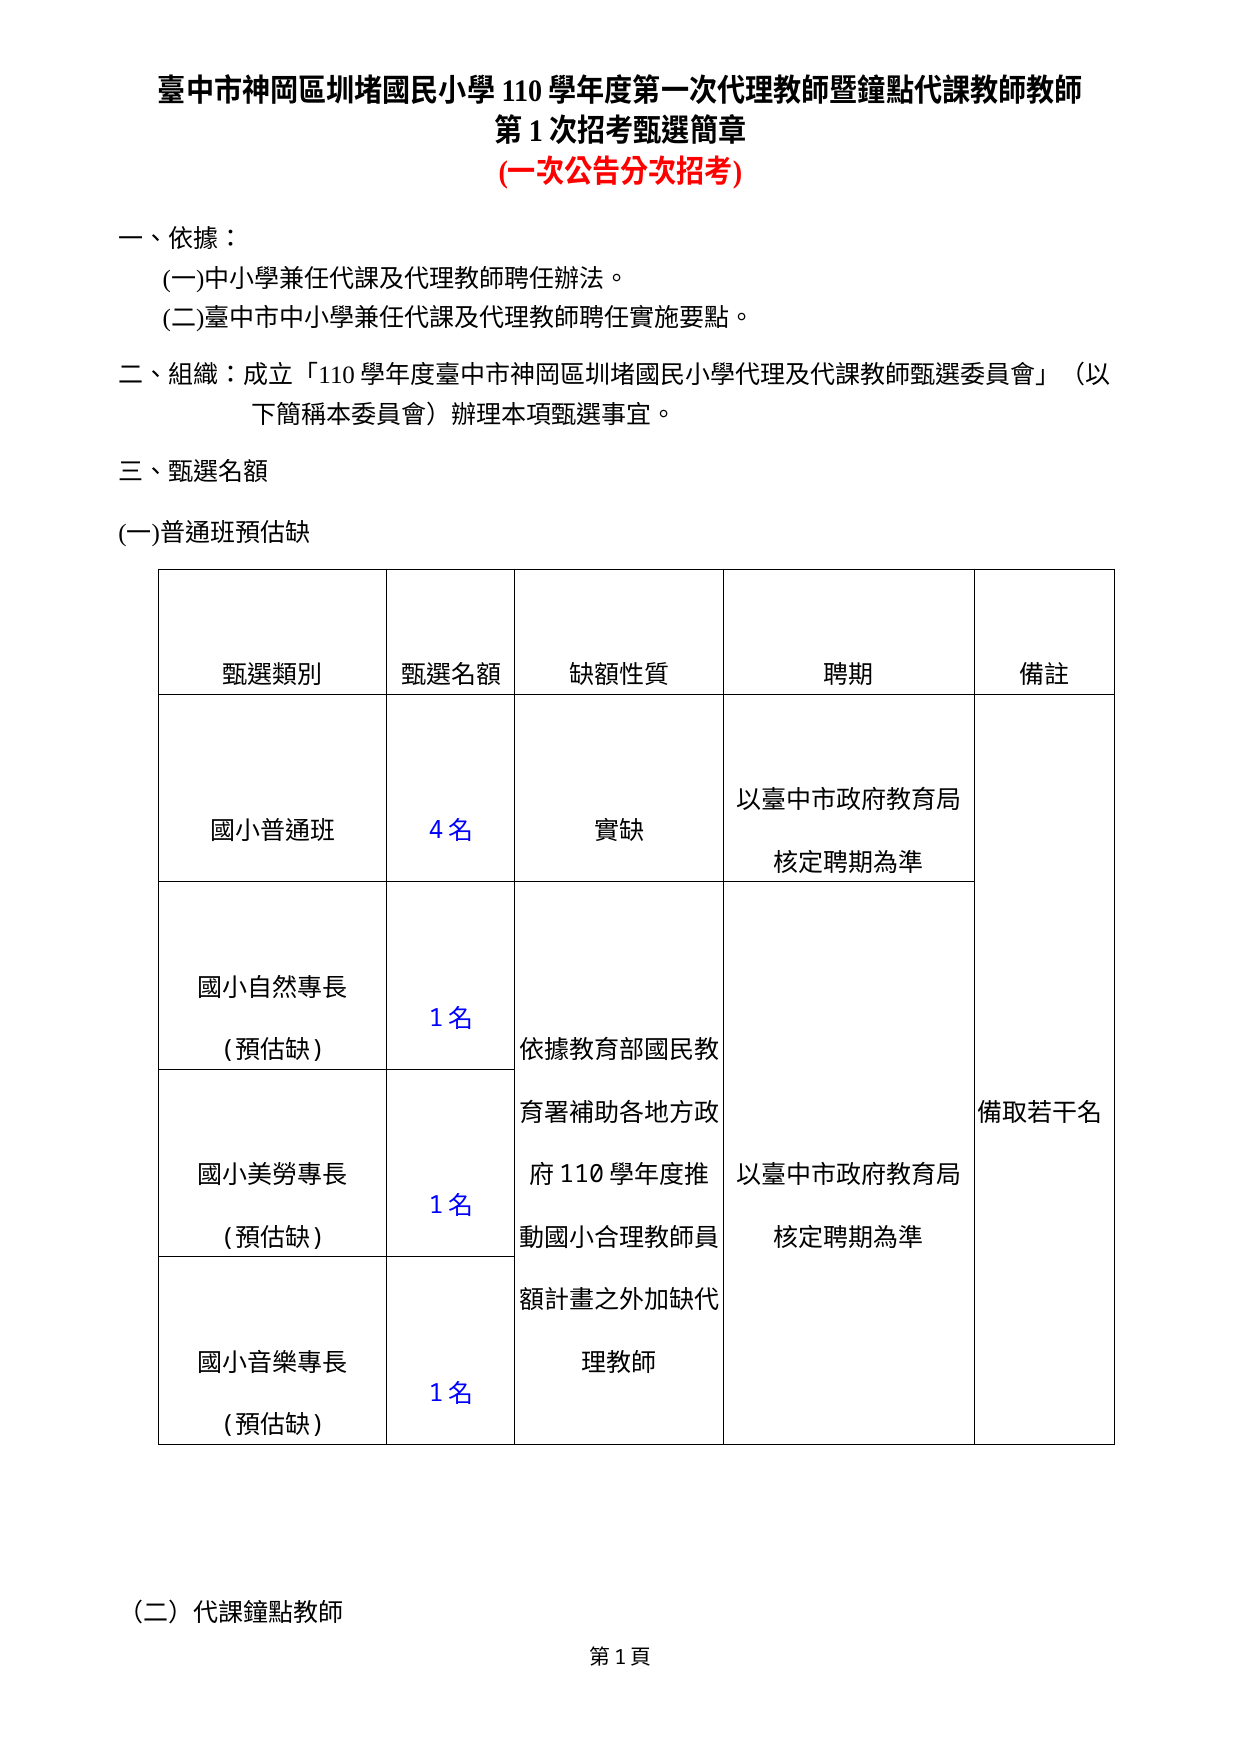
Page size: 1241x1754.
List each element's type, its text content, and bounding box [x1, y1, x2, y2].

text (一次公告分次招考) [118, 150, 1122, 190]
table_header 甄選名額 [387, 570, 514, 693]
table_cell 以臺中市政府教育局核定聘期為準 [724, 695, 974, 881]
table_cell 以臺中市政府教育局核定聘期為準 [724, 882, 974, 1443]
text (一)中小學兼任代課及代理教師聘任辦法。 [162, 258, 1122, 294]
table_header 缺額性質 [515, 570, 723, 693]
text (二)臺中市中小學兼任代課及代理教師聘任實施要點。 [162, 298, 1122, 334]
text 臺中市神岡區圳堵國民小學110學年度第一次代理教師暨鐘點代課教師教師 [118, 68, 1122, 109]
table_cell 1名 [387, 882, 514, 1068]
text 二、組織：成立「110學年度臺中市神岡區圳堵國民小學代理及代課教師甄選委員會」（以下簡稱本委員會）辦理本項甄選事宜。 [118, 355, 1122, 431]
table_cell 國小音樂專長 (預估缺) [159, 1257, 386, 1443]
table_cell 備取若干名 [975, 695, 1114, 1443]
text 第1次招考甄選簡章 [118, 109, 1122, 150]
table_header 備註 [975, 570, 1114, 693]
table_cell 依據教育部國民教育署補助各地方政府110學年度推動國小合理教師員額計畫之外加缺代理教師 [515, 882, 723, 1443]
table_cell 國小美勞專長 (預估缺) [159, 1070, 386, 1256]
table_cell 國小自然專長 (預估缺) [159, 882, 386, 1068]
text 三、甄選名額 [118, 452, 1122, 488]
table_cell 1名 [387, 1070, 514, 1256]
text （二）代課鐘點教師 [118, 1568, 1122, 1631]
table_header 聘期 [724, 570, 974, 693]
text (一)普通班預估缺 [118, 512, 1122, 549]
table_cell 國小普通班 [159, 695, 386, 881]
table_cell 4名 [387, 695, 514, 881]
table_header 甄選類別 [159, 570, 386, 693]
text 一、依據： [118, 218, 1122, 254]
table_cell 實缺 [515, 695, 723, 881]
table_cell 1名 [387, 1257, 514, 1443]
